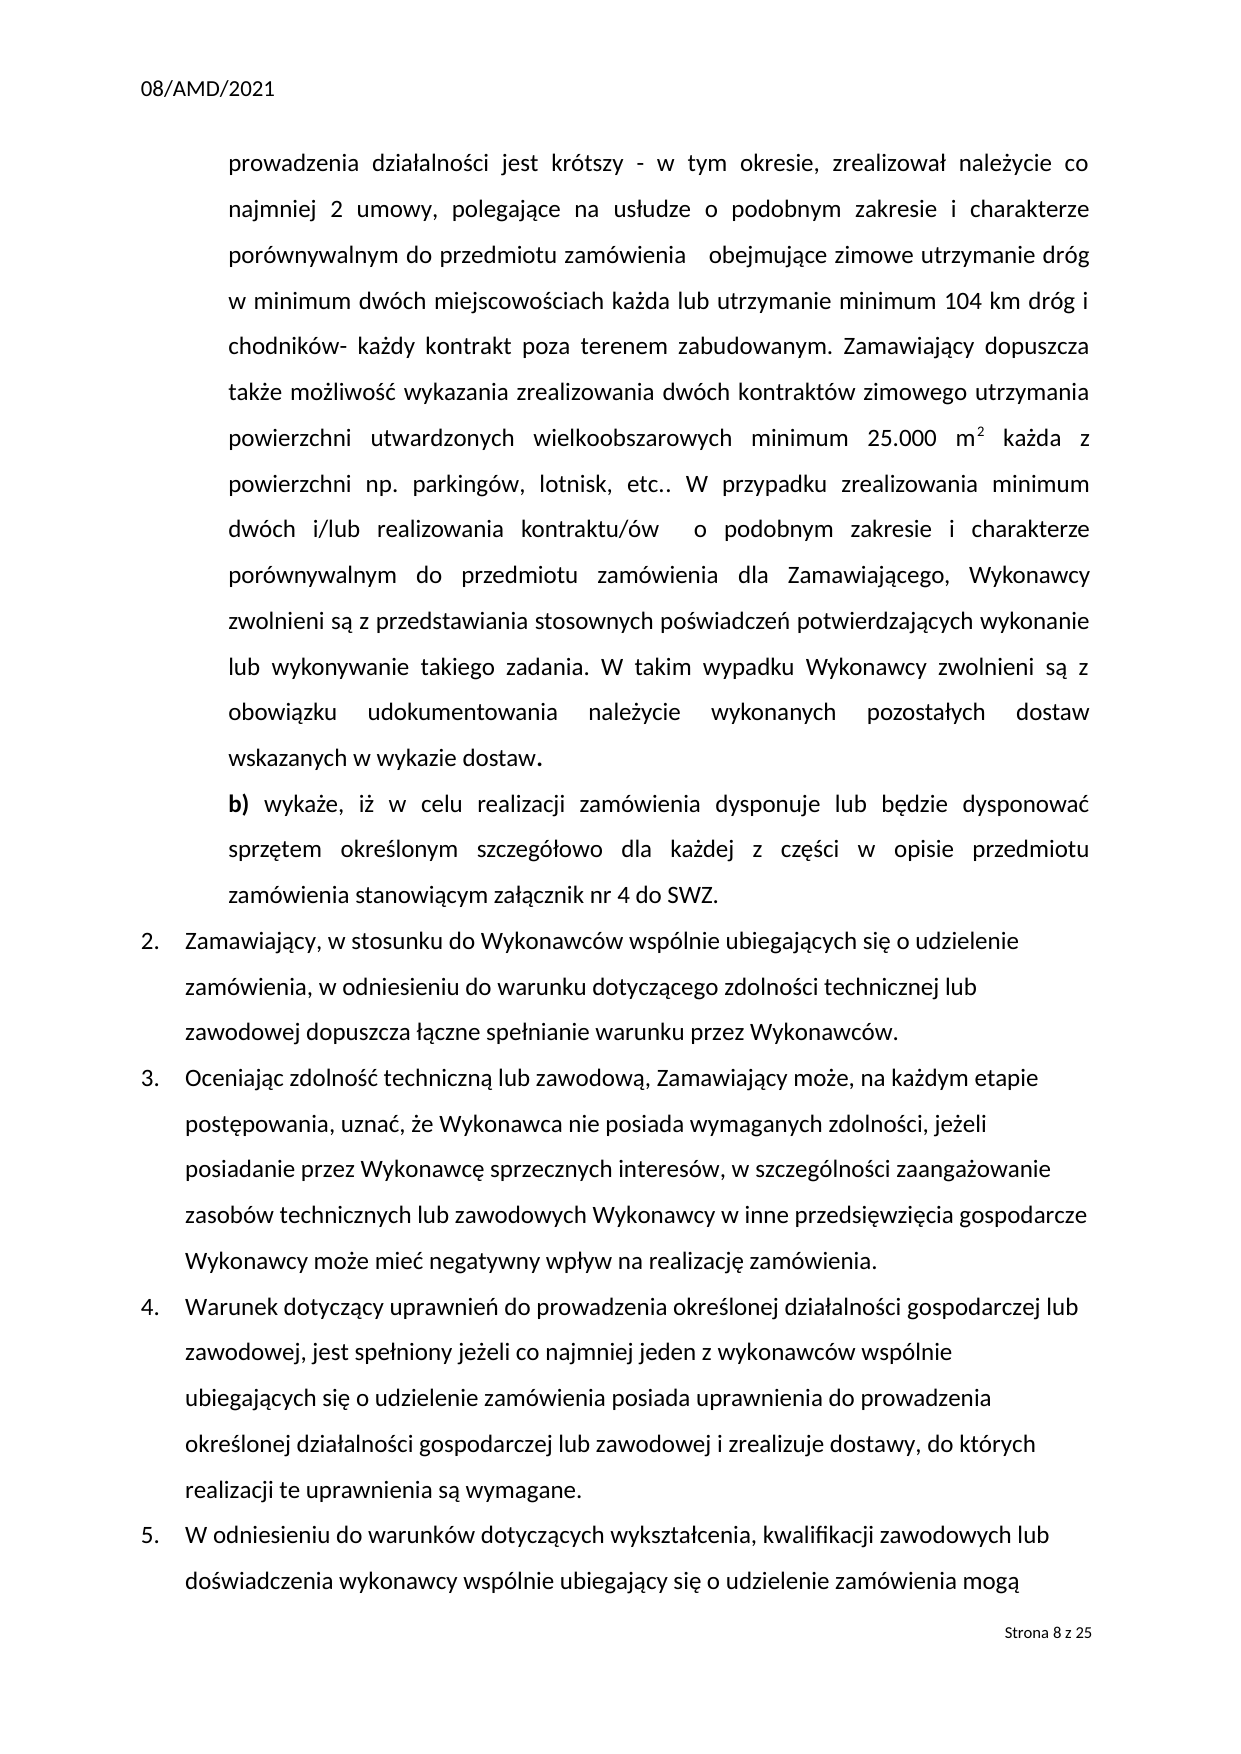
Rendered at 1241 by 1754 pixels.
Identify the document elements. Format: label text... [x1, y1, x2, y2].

list Zamawiający, w stosunku do Wykonawców wspólnie ubiegających się o udzielenie zamówienia, w odniesieniu do warunku dotyczącego zdolności technicznej lub zawodowej dopuszcza łączne spełnianie warunku przez Wykonawców. [141, 925, 1090, 1047]
text b) wykaże, iż w celu realizacji zamówienia dysponuje lub będzie dysponować sprzętem określonym szczegółowo dla każdej z części w opisie przedmiotu zamówienia stanowiącym załącznik nr 4 do SWZ. [228, 788, 1090, 910]
list Warunek dotyczący uprawnień do prowadzenia określonej działalności gospodarczej lub zawodowej, jest spełniony jeżeli co najmniej jeden z wykonawców wspólnie ubiegających się o udzielenie zamówienia posiada uprawnienia do prowadzenia określonej działalności gospodarczej lub zawodowej i zrealizuje dostawy, do których realizacji te uprawnienia są wymagane. [141, 1291, 1090, 1504]
list W odniesieniu do warunków dotyczących wykształcenia, kwalifikacji zawodowych lub doświadczenia wykonawcy wspólnie ubiegający się o udzielenie zamówienia mogą [141, 1519, 1090, 1596]
text prowadzenia działalności jest krótszy - w tym okresie, zrealizował należycie co najmniej 2 umowy, polegające na usłudze o podobnym zakresie i charakterze porównywalnym do przedmiotu zamówienia obejmujące zimowe utrzymanie dróg w minimum dwóch miejscowościach każda lub utrzymanie minimum 104 km dróg i chodników- każdy kontrakt poza terenem zabudowanym. Zamawiający dopuszcza także możliwość wykazania zrealizowania dwóch kontraktów zimowego utrzymania powierzchni utwardzonych wielkoobszarowych minimum 25.000 m2 każda z powierzchni np. parkingów, lotnisk, etc.. W przypadku zrealizowania minimum dwóch i/lub realizowania kontraktu/ów o podobnym zakresie i charakterze porównywalnym do przedmiotu zamówienia dla Zamawiającego, Wykonawcy zwolnieni są z przedstawiania stosownych poświadczeń potwierdzających wykonanie lub wykonywanie takiego zadania. W takim wypadku Wykonawcy zwolnieni są z obowiązku udokumentowania należycie wykonanych pozostałych dostaw wskazanych w wykazie dostaw. [228, 148, 1090, 773]
list Oceniając zdolność techniczną lub zawodową, Zamawiający może, na każdym etapie postępowania, uznać, że Wykonawca nie posiada wymaganych zdolności, jeżeli posiadanie przez Wykonawcę sprzecznych interesów, w szczególności zaangażowanie zasobów technicznych lub zawodowych Wykonawcy w inne przedsięwzięcia gospodarcze Wykonawcy może mieć negatywny wpływ na realizację zamówienia. [141, 1062, 1090, 1276]
